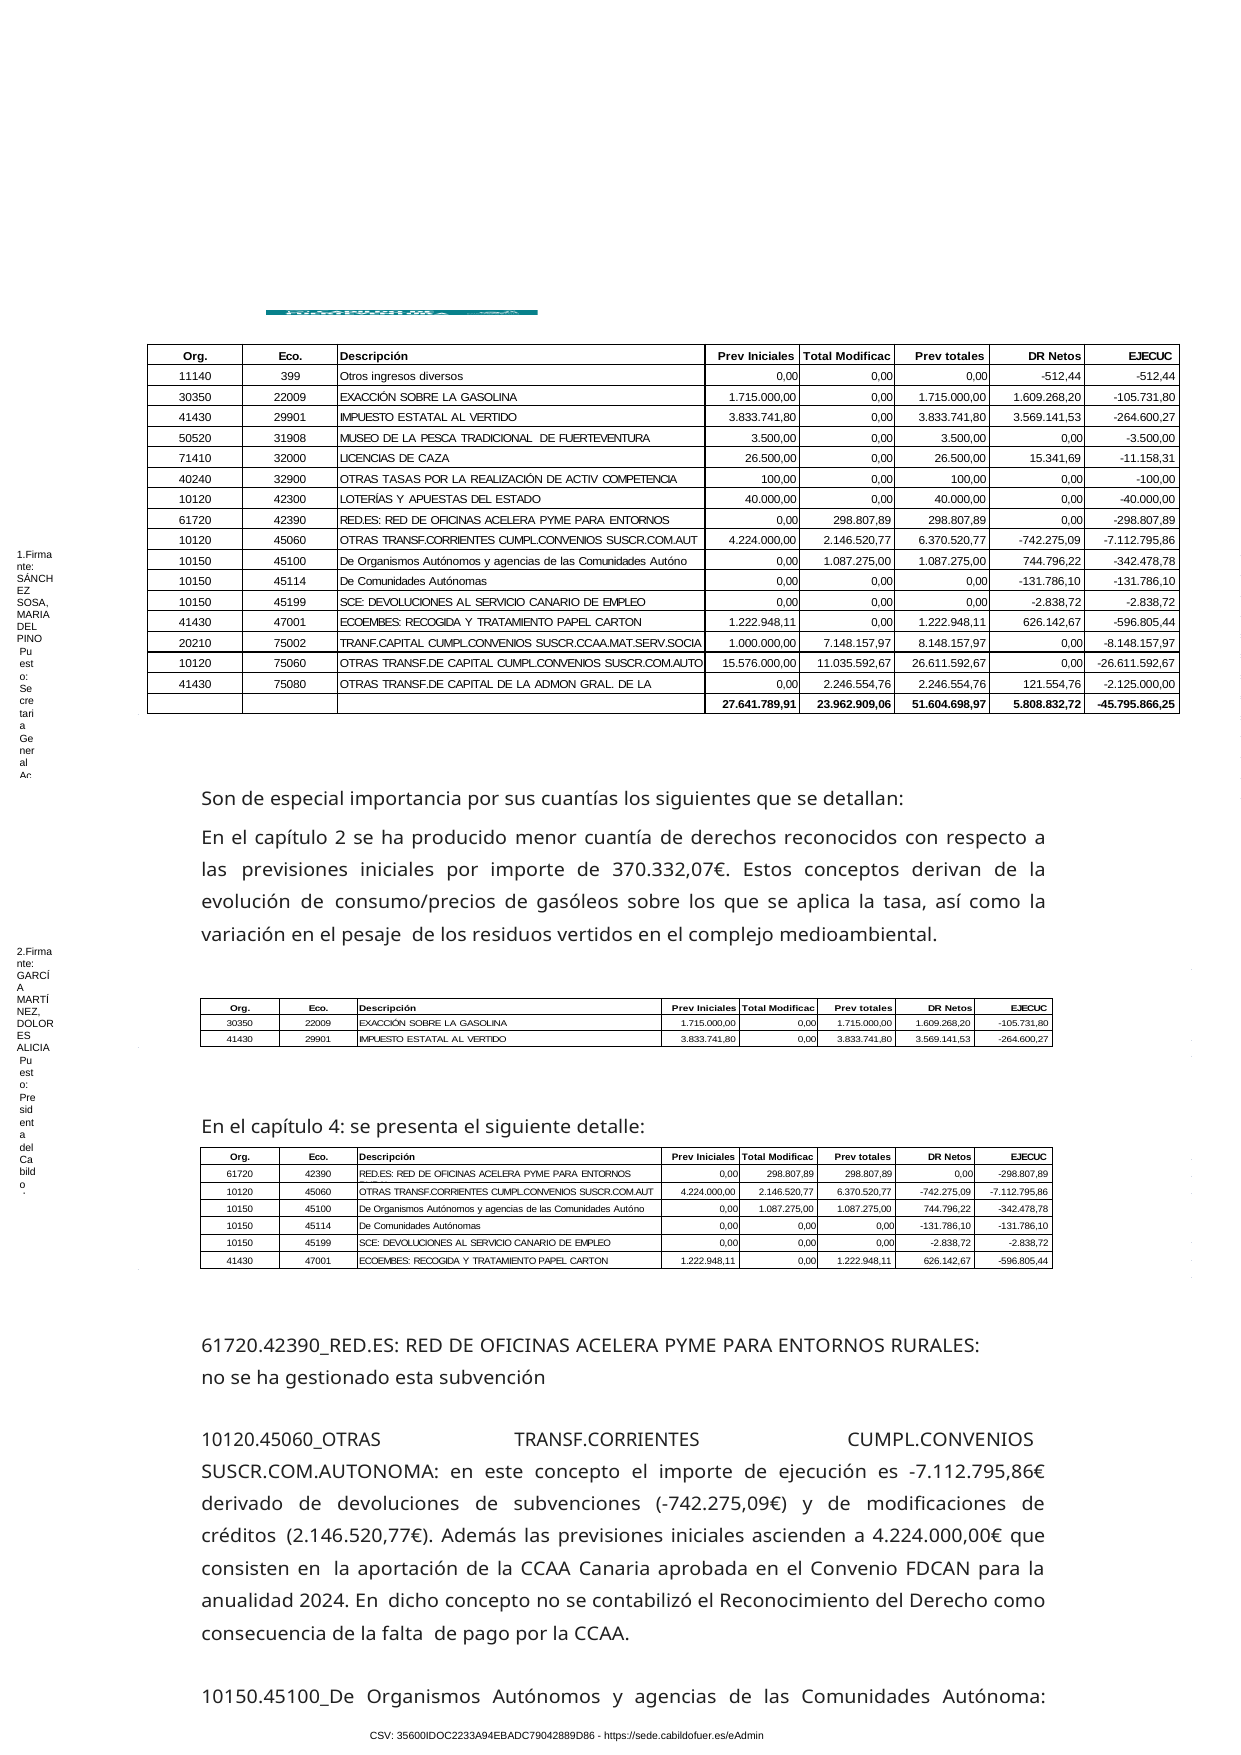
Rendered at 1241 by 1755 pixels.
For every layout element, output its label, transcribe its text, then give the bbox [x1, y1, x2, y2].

table_header Prev totales [818, 999, 895, 1014]
table_cell -742.275,09 [990, 529, 1084, 549]
table_cell 5.808.832,72 [990, 694, 1084, 713]
text SUSCR.COM.AUTONOMA: en este concepto el importe de ejecución es -7.112.795,86€ derivado de devoluciones de subvenciones (-742.275,09€) y de modificaciones de créditos (2.146.520,77€). Además las previsiones iniciales ascienden a 4.224.000,00€ que consisten en la aportación de la CCAA Canaria aprobada en el Convenio FDCAN para la anualidad 2024. En dicho concepto no se contabilizó el Reconocimiento del Derecho como consecuencia de la falta de pago por la CCAA. [201, 1458, 1046, 1646]
table_cell 30350 [148, 386, 242, 405]
table_cell 32900 [243, 468, 337, 487]
table_cell 3.569.141,53 [896, 1031, 974, 1046]
table_cell [338, 694, 704, 713]
table_cell 31908 [243, 427, 337, 446]
table_cell -298.807,89 [1085, 509, 1179, 528]
table_cell 29901 [280, 1031, 357, 1046]
table_cell 22009 [243, 386, 337, 405]
table_cell -298.807,89 [975, 1165, 1052, 1182]
table_cell -100,00 [1085, 468, 1179, 487]
table_cell 2.146.520,77 [740, 1183, 817, 1199]
table_cell 50520 [148, 427, 242, 446]
table_cell 626.142,67 [990, 611, 1084, 631]
table_cell 1.087.275,00 [818, 1200, 895, 1216]
table_cell -2.125.000,00 [1085, 673, 1179, 692]
table_cell 45199 [243, 591, 337, 610]
table_cell -105.731,80 [1085, 386, 1179, 405]
table_cell 1.715.000,00 [662, 1015, 739, 1030]
table_cell -2.838,72 [896, 1235, 974, 1251]
table_cell 0,00 [800, 427, 894, 446]
table_cell 45060 [243, 529, 337, 549]
table_cell De Comunidades Autónomas [358, 1217, 661, 1233]
table_cell 1.715.000,00 [706, 386, 799, 405]
table_cell 0,00 [740, 1217, 817, 1233]
table_cell 1.609.268,20 [896, 1015, 974, 1030]
table_cell 4.224.000,00 [706, 529, 799, 549]
table_cell -26.611.592,67 [1085, 653, 1179, 672]
table_header Descripción [338, 345, 704, 364]
table_cell 10150 [148, 591, 242, 610]
table_header Descripción [358, 999, 661, 1014]
table_cell [243, 694, 337, 713]
table_cell 10120 [201, 1183, 279, 1199]
table_cell 10150 [201, 1235, 279, 1251]
table_cell 10120 [148, 488, 242, 508]
table_cell 0,00 [740, 1235, 817, 1251]
table_cell 11.035.592,67 [800, 653, 894, 672]
table_cell 1.087.275,00 [800, 550, 894, 569]
table_cell 26.500,00 [706, 447, 799, 467]
table_cell 0,00 [990, 653, 1084, 672]
table_cell 0,00 [706, 591, 799, 610]
table_cell 45114 [280, 1217, 357, 1233]
table_cell 3.833.741,80 [662, 1031, 739, 1046]
table_cell OTRAS TASAS POR LA REALIZACIÓN DE ACTIV COMPETENCIA LOC [338, 468, 704, 487]
table_cell 399 [243, 365, 337, 384]
table_cell -131.786,10 [1085, 570, 1179, 590]
table_cell 0,00 [740, 1031, 817, 1046]
table_cell 47001 [243, 611, 337, 631]
table_cell 0,00 [990, 509, 1084, 528]
table_cell 3.500,00 [895, 427, 989, 446]
text Puesto: Secretaria General Acctal. del Pleno Fecha Firma: 16/04/2025 11:16:48 [19, 645, 37, 777]
table_cell -3.500,00 [1085, 427, 1179, 446]
table_cell SCE: DEVOLUCIONES AL SERVICIO CANARIO DE EMPLEO [338, 591, 704, 610]
table_cell 75002 [243, 632, 337, 651]
table_cell 0,00 [990, 488, 1084, 508]
table_cell 0,00 [818, 1235, 895, 1251]
table_cell -8.148.157,97 [1085, 632, 1179, 651]
table_cell 26.500,00 [895, 447, 989, 467]
table_cell -131.786,10 [975, 1217, 1052, 1233]
table_cell 100,00 [706, 468, 799, 487]
table_cell Otros ingresos diversos [338, 365, 704, 384]
table_cell 1.087.275,00 [740, 1200, 817, 1216]
table_cell 0,00 [800, 611, 894, 631]
table_cell 11140 [148, 365, 242, 384]
table_cell 41430 [148, 406, 242, 426]
table_cell 41430 [148, 611, 242, 631]
table_cell 15.576.000,00 [706, 653, 799, 672]
table_header DR Netos [896, 1148, 974, 1164]
table_cell 3.833.741,80 [706, 406, 799, 426]
table_cell 27.641.789,91 [706, 694, 799, 713]
table_cell 45114 [243, 570, 337, 590]
table_cell 298.807,89 [818, 1165, 895, 1182]
table_cell TRANF.CAPITAL CUMPL.CONVENIOS SUSCR.CCAA.MAT.SERV.SOCIA [338, 632, 704, 651]
table_cell 6.370.520,77 [895, 529, 989, 549]
table_cell -512,44 [1085, 365, 1179, 384]
table_cell OTRAS TRANSF.DE CAPITAL CUMPL.CONVENIOS SUSCR.COM.AUTO [338, 653, 704, 672]
table_cell 0,00 [662, 1165, 739, 1182]
table_cell 41430 [201, 1252, 279, 1268]
table_cell 0,00 [895, 591, 989, 610]
table_cell 75060 [243, 653, 337, 672]
table_cell -131.786,10 [896, 1217, 974, 1233]
text 10120.45060_OTRAS TRANSF.CORRIENTES CUMPL.CONVENIOS [201, 1426, 1241, 1452]
table_cell 45100 [280, 1200, 357, 1216]
table_cell ECOEMBES: RECOGIDA Y TRATAMIENTO PAPEL CARTON [338, 611, 704, 631]
table_cell 0,00 [706, 673, 799, 692]
table_header Eco. [243, 345, 337, 364]
text En el capítulo 4: se presenta el siguiente detalle: [201, 1113, 1241, 1139]
table_cell IMPUESTO ESTATAL AL VERTIDO [358, 1031, 661, 1046]
table_cell 30350 [201, 1015, 279, 1030]
table_cell ECOEMBES: RECOGIDA Y TRATAMIENTO PAPEL CARTON [358, 1252, 661, 1268]
table_cell -596.805,44 [975, 1252, 1052, 1268]
table_header DR Netos [896, 999, 974, 1014]
table_cell 23.962.909,06 [800, 694, 894, 713]
text 10150.45100_De Organismos Autónomos y agencias de las Comunidades Autónoma: [201, 1684, 1046, 1709]
table_cell 75080 [243, 673, 337, 692]
table_cell 10120 [148, 529, 242, 549]
table_cell RED.ES: RED DE OFICINAS ACELERA PYME PARA ENTORNOS RURAL [338, 509, 704, 528]
table_cell 0,00 [896, 1165, 974, 1182]
table_cell -11.158,31 [1085, 447, 1179, 467]
table_cell 0,00 [895, 365, 989, 384]
table_cell -342.478,78 [975, 1200, 1052, 1216]
table_cell 626.142,67 [896, 1252, 974, 1268]
table_cell OTRAS TRANSF.CORRIENTES CUMPL.CONVENIOS SUSCR.COM.AUT [358, 1183, 661, 1199]
table_header Prev totales [895, 345, 989, 364]
picture [266, 310, 538, 315]
table_cell 3.833.741,80 [895, 406, 989, 426]
table_cell 32000 [243, 447, 337, 467]
table_cell 41430 [201, 1031, 279, 1046]
table_cell OTRAS TRANSF.CORRIENTES CUMPL.CONVENIOS SUSCR.COM.AUT [338, 529, 704, 549]
table_cell 40.000,00 [895, 488, 989, 508]
table_cell 22009 [280, 1015, 357, 1030]
table_cell 0,00 [990, 427, 1084, 446]
table_header Prev Iniciales [706, 345, 799, 364]
table_cell -264.600,27 [975, 1031, 1052, 1046]
table_cell 42390 [243, 509, 337, 528]
table_cell 0,00 [740, 1015, 817, 1030]
table_cell RED.ES: RED DE OFICINAS ACELERA PYME PARA ENTORNOS RURAL [358, 1165, 661, 1182]
table_cell 1.222.948,11 [662, 1252, 739, 1268]
table_cell -742.275,09 [896, 1183, 974, 1199]
table_cell 2.246.554,76 [895, 673, 989, 692]
table_header Descripción [358, 1148, 661, 1164]
table_cell 20210 [148, 632, 242, 651]
table_cell 298.807,89 [895, 509, 989, 528]
table_cell 3.569.141,53 [990, 406, 1084, 426]
table_cell 3.500,00 [706, 427, 799, 446]
text no se ha gestionado esta subvención [201, 1364, 1241, 1389]
table_cell 47001 [280, 1252, 357, 1268]
table_cell EXACCIÓN SOBRE LA GASOLINA [338, 386, 704, 405]
table_cell -512,44 [990, 365, 1084, 384]
table_cell 0,00 [800, 488, 894, 508]
table_cell -2.838,72 [975, 1235, 1052, 1251]
table_header EJECUC [975, 1148, 1052, 1164]
text 1.Firmante: SÁNCHEZ SOSA,MARIA DEL PINO [17, 549, 54, 645]
table_cell 1.715.000,00 [895, 386, 989, 405]
table_cell -7.112.795,86 [1085, 529, 1179, 549]
table_cell 41430 [148, 673, 242, 692]
table_cell 29901 [243, 406, 337, 426]
table_cell 7.148.157,97 [800, 632, 894, 651]
table_header Org. [201, 1148, 279, 1164]
table_cell -342.478,78 [1085, 550, 1179, 569]
table_cell 10150 [148, 570, 242, 590]
table_cell De Organismos Autónomos y agencias de las Comunidades Autóno [358, 1200, 661, 1216]
table_cell 0,00 [800, 365, 894, 384]
table_cell -40.000,00 [1085, 488, 1179, 508]
table_cell LOTERÍAS Y APUESTAS DEL ESTADO [338, 488, 704, 508]
table_cell 61720 [201, 1165, 279, 1182]
table_cell 0,00 [800, 468, 894, 487]
text En el capítulo 2 se ha producido menor cuantía de derechos reconocidos con respecto a las previsiones iniciales por importe de 370.332,07€. Estos conceptos derivan de la evolución de consumo/precios de gasóleos sobre los que se aplica la tasa, así como la variación en el pesaje de los residuos vertidos en el complejo medioambiental. [201, 824, 1046, 947]
table_cell 26.611.592,67 [895, 653, 989, 672]
table_cell 10150 [148, 550, 242, 569]
table_cell 100,00 [895, 468, 989, 487]
table_cell 0,00 [800, 447, 894, 467]
table_cell 744.796,22 [990, 550, 1084, 569]
table_cell 2.146.520,77 [800, 529, 894, 549]
table_cell 0,00 [800, 570, 894, 590]
table_cell 45060 [280, 1183, 357, 1199]
text 2.Firmante: GARCÍA MARTÍNEZ, DOLORES ALICIA [17, 946, 54, 1054]
text Son de especial importancia por sus cuantías los siguientes que se detallan: [201, 785, 1241, 810]
table_cell LICENCIAS DE CAZA [338, 447, 704, 467]
table_cell 10150 [201, 1217, 279, 1233]
text 61720.42390_RED.ES: RED DE OFICINAS ACELERA PYME PARA ENTORNOS RURALES: [201, 1332, 1241, 1358]
table_header Org. [201, 999, 279, 1014]
table_cell 42390 [280, 1165, 357, 1182]
table_cell 15.341,69 [990, 447, 1084, 467]
table_cell IMPUESTO ESTATAL AL VERTIDO [338, 406, 704, 426]
table_header Total Modificac [740, 999, 817, 1014]
table_cell 0,00 [706, 365, 799, 384]
table_cell EXACCIÓN SOBRE LA GASOLINA [358, 1015, 661, 1030]
table_cell 0,00 [800, 406, 894, 426]
table_cell 1.222.948,11 [706, 611, 799, 631]
table_header Org. [148, 345, 242, 364]
table_cell 0,00 [990, 632, 1084, 651]
table_cell 42300 [243, 488, 337, 508]
table_cell 1.000.000,00 [706, 632, 799, 651]
table_cell 298.807,89 [740, 1165, 817, 1182]
table_cell 0,00 [895, 570, 989, 590]
table_cell 71410 [148, 447, 242, 467]
table_cell -264.600,27 [1085, 406, 1179, 426]
table_header Prev totales [818, 1148, 895, 1164]
table_cell 0,00 [990, 468, 1084, 487]
table_cell -2.838,72 [990, 591, 1084, 610]
table_cell -131.786,10 [990, 570, 1084, 590]
table_cell 40.000,00 [706, 488, 799, 508]
table_header Total Modificac [740, 1148, 817, 1164]
table_cell 4.224.000,00 [662, 1183, 739, 1199]
table_cell 10120 [148, 653, 242, 672]
table_cell 2.246.554,76 [800, 673, 894, 692]
table_cell 1.222.948,11 [818, 1252, 895, 1268]
table_cell MUSEO DE LA PESCA TRADICIONAL DE FUERTEVENTURA [338, 427, 704, 446]
table_cell 0,00 [706, 550, 799, 569]
table_cell 0,00 [662, 1235, 739, 1251]
table_cell -596.805,44 [1085, 611, 1179, 631]
picture [364, 1722, 984, 1744]
table_cell De Organismos Autónomos y agencias de las Comunidades Autóno [338, 550, 704, 569]
table_cell 0,00 [706, 570, 799, 590]
table_cell 298.807,89 [800, 509, 894, 528]
table_cell SCE: DEVOLUCIONES AL SERVICIO CANARIO DE EMPLEO [358, 1235, 661, 1251]
table_header Eco. [280, 1148, 357, 1164]
table_cell 1.609.268,20 [990, 386, 1084, 405]
text Puesto: Presidenta del Cabildo de Fuerteventura Fecha Firma: 16/04/2025 11:24:02 [19, 1054, 36, 1194]
table_header EJECUC [975, 999, 1052, 1014]
table_cell 8.148.157,97 [895, 632, 989, 651]
table_cell -105.731,80 [975, 1015, 1052, 1030]
table_cell 744.796,22 [896, 1200, 974, 1216]
table_header Prev Iniciales [662, 1148, 739, 1164]
table_cell 1.715.000,00 [818, 1015, 895, 1030]
table_cell 0,00 [662, 1200, 739, 1216]
table_cell 0,00 [800, 386, 894, 405]
table_cell 0,00 [706, 509, 799, 528]
table_cell 0,00 [818, 1217, 895, 1233]
table_header Prev Iniciales [662, 999, 739, 1014]
table_cell [148, 694, 242, 713]
table_cell 0,00 [740, 1252, 817, 1268]
table_cell 1.087.275,00 [895, 550, 989, 569]
table_cell 121.554,76 [990, 673, 1084, 692]
table_cell -45.795.866,25 [1085, 694, 1179, 713]
table_cell 6.370.520,77 [818, 1183, 895, 1199]
table_cell 40240 [148, 468, 242, 487]
table_cell 45199 [280, 1235, 357, 1251]
table_cell 0,00 [662, 1217, 739, 1233]
table_header EJECUC [1085, 345, 1179, 364]
table_cell -7.112.795,86 [975, 1183, 1052, 1199]
table_header Eco. [280, 999, 357, 1014]
table_cell 0,00 [800, 591, 894, 610]
table_cell 51.604.698,97 [895, 694, 989, 713]
table_cell De Comunidades Autónomas [338, 570, 704, 590]
table_header Total Modificac [800, 345, 894, 364]
table_cell 10150 [201, 1200, 279, 1216]
table_cell 61720 [148, 509, 242, 528]
table_header DR Netos [990, 345, 1084, 364]
table_cell 1.222.948,11 [895, 611, 989, 631]
table_cell 45100 [243, 550, 337, 569]
table_cell -2.838,72 [1085, 591, 1179, 610]
table_cell OTRAS TRANSF.DE CAPITAL DE LA ADMON GRAL. DE LA COM.AUT [338, 673, 704, 692]
table_cell 3.833.741,80 [818, 1031, 895, 1046]
